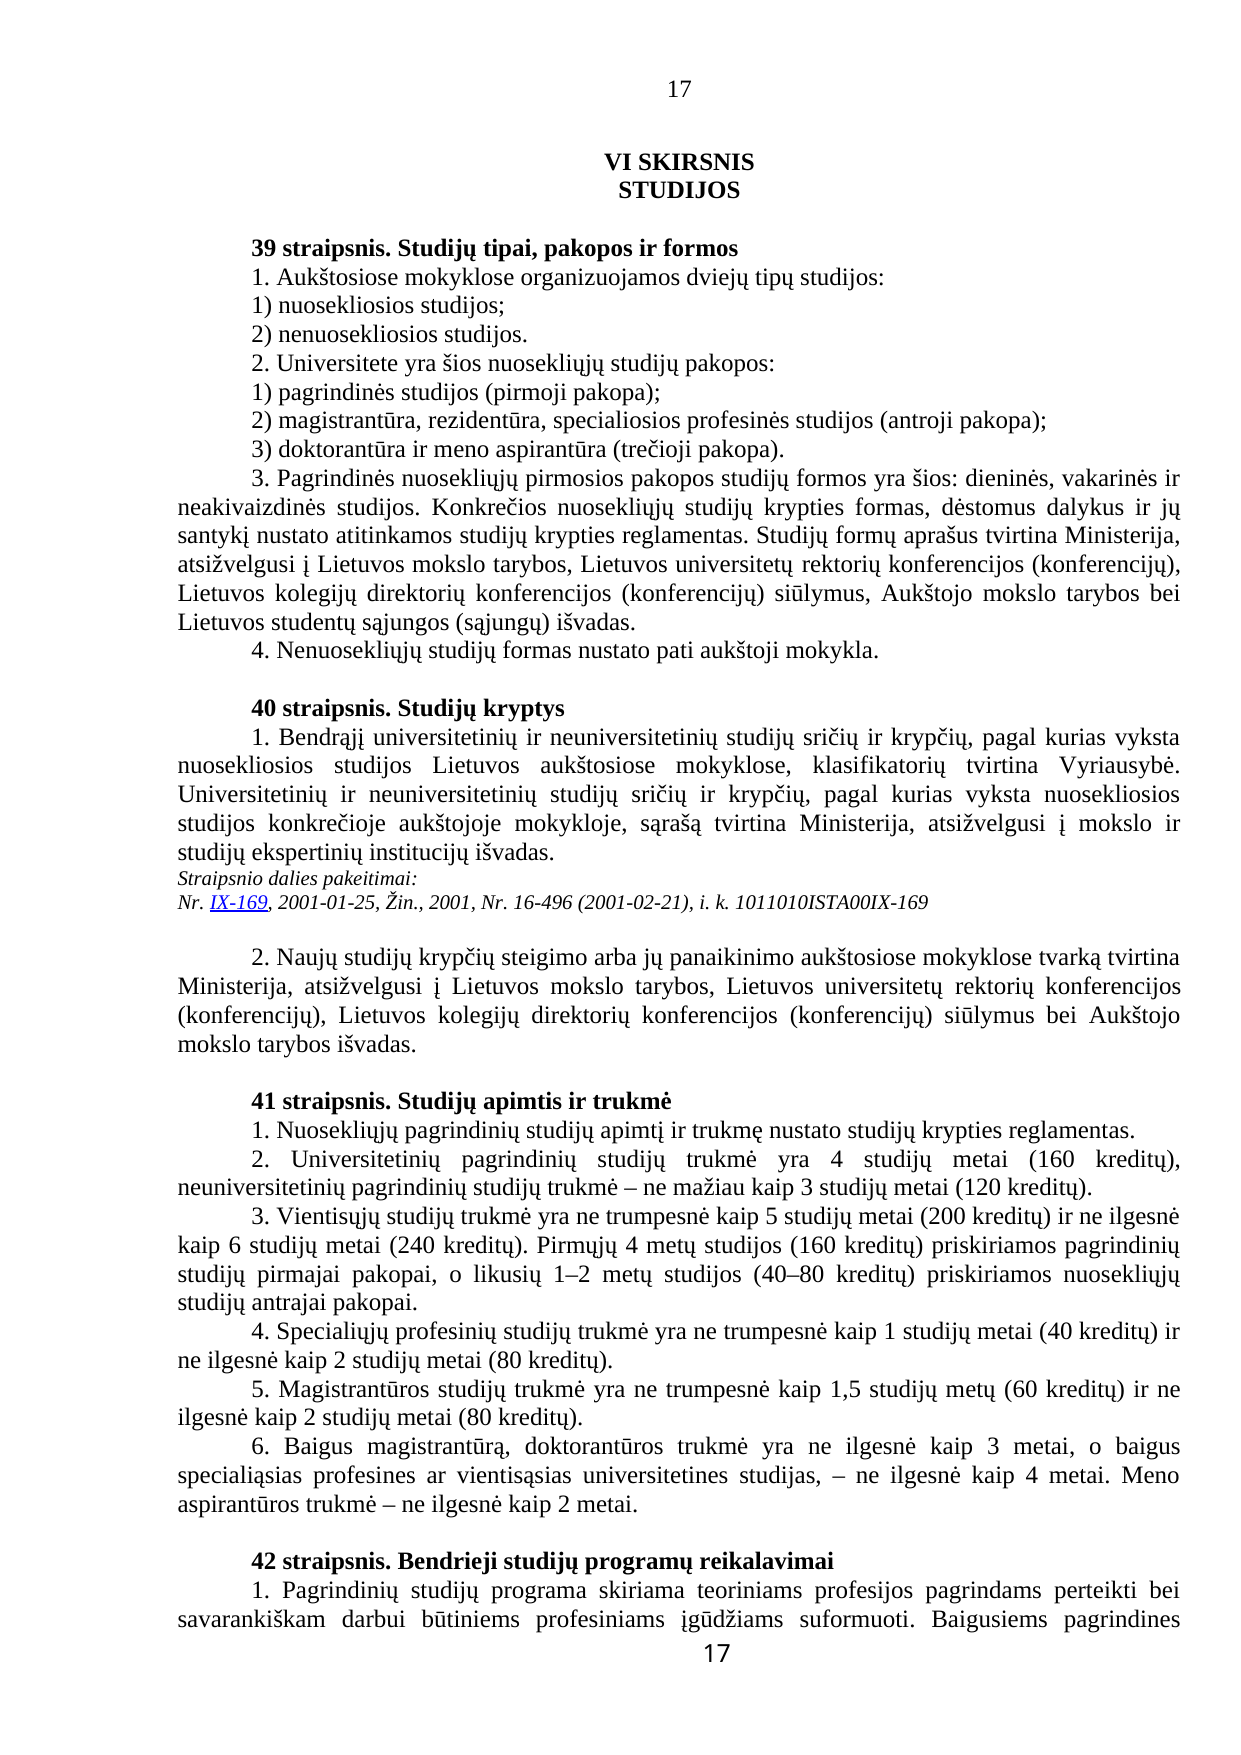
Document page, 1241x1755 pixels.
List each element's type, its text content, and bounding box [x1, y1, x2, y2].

text 1. Pagrindinių studijų programa skiriama teoriniams profesijos pagrindams perteikti bei savarankiškam darbui būtiniems profesiniams įgūdžiams suformuoti. Baigusiems pagrindines [177, 1575, 1181, 1632]
text 3. Vientisųjų studijų trukmė yra ne trumpesnė kaip 5 studijų metai (200 kreditų) ir ne ilgesnė kaip 6 studijų metai (240 kreditų). Pirmųjų 4 metų studijos (160 kreditų) priskiriamos pagrindinių studijų pirmajai pakopai, o likusių 1–2 metų studijos (40–80 kreditų) priskiriamos nuosekliųjų studijų antrajai pakopai. [177, 1201, 1181, 1316]
text 2) magistrantūra, rezidentūra, specialiosios profesinės studijos (antroji pakopa); [177, 406, 1181, 434]
text Nr. IX-169, 2001-01-25, Žin., 2001, Nr. 16-496 (2001-02-21), i. k. 1011010ISTA00IX-169 [177, 890, 1181, 914]
text 39 straipsnis. Studijų tipai, pakopos ir formos [177, 233, 1181, 262]
text 42 straipsnis. Bendrieji studijų programų reikalavimai [177, 1546, 1181, 1575]
text 40 straipsnis. Studijų kryptys [177, 693, 1181, 722]
text 6. Baigus magistrantūrą, doktorantūros trukmė yra ne ilgesnė kaip 3 metai, o baigus specialiąsias profesines ar vientisąsias universitetines studijas, – ne ilgesnė kaip 4 metai. Meno aspirantūros trukmė – ne ilgesnė kaip 2 metai. [177, 1431, 1181, 1517]
text 5. Magistrantūros studijų trukmė yra ne trumpesnė kaip 1,5 studijų metų (60 kreditų) ir ne ilgesnė kaip 2 studijų metai (80 kreditų). [177, 1374, 1181, 1431]
text 1) nuosekliosios studijos; [177, 291, 1181, 319]
text 2. Naujų studijų krypčių steigimo arba jų panaikinimo aukštosiose mokyklose tvarką tvirtina Ministerija, atsižvelgusi į Lietuvos mokslo tarybos, Lietuvos universitetų rektorių konferencijos (konferencijų), Lietuvos kolegijų direktorių konferencijos (konferencijų) siūlymus bei Aukštojo mokslo tarybos išvadas. [177, 942, 1181, 1057]
text STUDIJOS [177, 176, 1181, 204]
text 3) doktorantūra ir meno aspirantūra (trečioji pakopa). [177, 434, 1181, 463]
text 2. Universitetinių pagrindinių studijų trukmė yra 4 studijų metai (160 kreditų), neuniversitetinių pagrindinių studijų trukmė – ne mažiau kaip 3 studijų metai (120 kreditų). [177, 1144, 1181, 1201]
text 2) nenuosekliosios studijos. [177, 319, 1181, 348]
text Straipsnio dalies pakeitimai: [177, 866, 1181, 890]
text 1. Bendrąjį universitetinių ir neuniversitetinių studijų sričių ir krypčių, pagal kurias vyksta nuosekliosios studijos Lietuvos aukštosiose mokyklose, klasifikatorių tvirtina Vyriausybė. Universitetinių ir neuniversitetinių studijų sričių ir krypčių, pagal kurias vyksta nuosekliosios studijos konkrečioje aukštojoje mokykloje, sąrašą tvirtina Ministerija, atsižvelgusi į mokslo ir studijų ekspertinių institucijų išvadas. [177, 722, 1181, 866]
text 3. Pagrindinės nuosekliųjų pirmosios pakopos studijų formos yra šios: dieninės, vakarinės ir neakivaizdinės studijos. Konkrečios nuosekliųjų studijų krypties formas, dėstomus dalykus ir jų santykį nustato atitinkamos studijų krypties reglamentas. Studijų formų aprašus tvirtina Ministerija, atsižvelgusi į Lietuvos mokslo tarybos, Lietuvos universitetų rektorių konferencijos (konferencijų), Lietuvos kolegijų direktorių konferencijos (konferencijų) siūlymus, Aukštojo mokslo tarybos bei Lietuvos studentų sąjungos (sąjungų) išvadas. [177, 463, 1181, 636]
text 4. Nenuosekliųjų studijų formas nustato pati aukštoji mokykla. [177, 636, 1181, 664]
text 41 straipsnis. Studijų apimtis ir trukmė [177, 1086, 1181, 1115]
text 1. Aukštosiose mokyklose organizuojamos dviejų tipų studijos: [177, 262, 1181, 291]
text 1. Nuosekliųjų pagrindinių studijų apimtį ir trukmę nustato studijų krypties reglamentas. [177, 1115, 1181, 1144]
text 4. Specialiųjų profesinių studijų trukmė yra ne trumpesnė kaip 1 studijų metai (40 kreditų) ir ne ilgesnė kaip 2 studijų metai (80 kreditų). [177, 1316, 1181, 1374]
text 2. Universitete yra šios nuosekliųjų studijų pakopos: [177, 348, 1181, 377]
text VI skirsnis [177, 147, 1181, 176]
text 1) pagrindinės studijos (pirmoji pakopa); [177, 377, 1181, 406]
